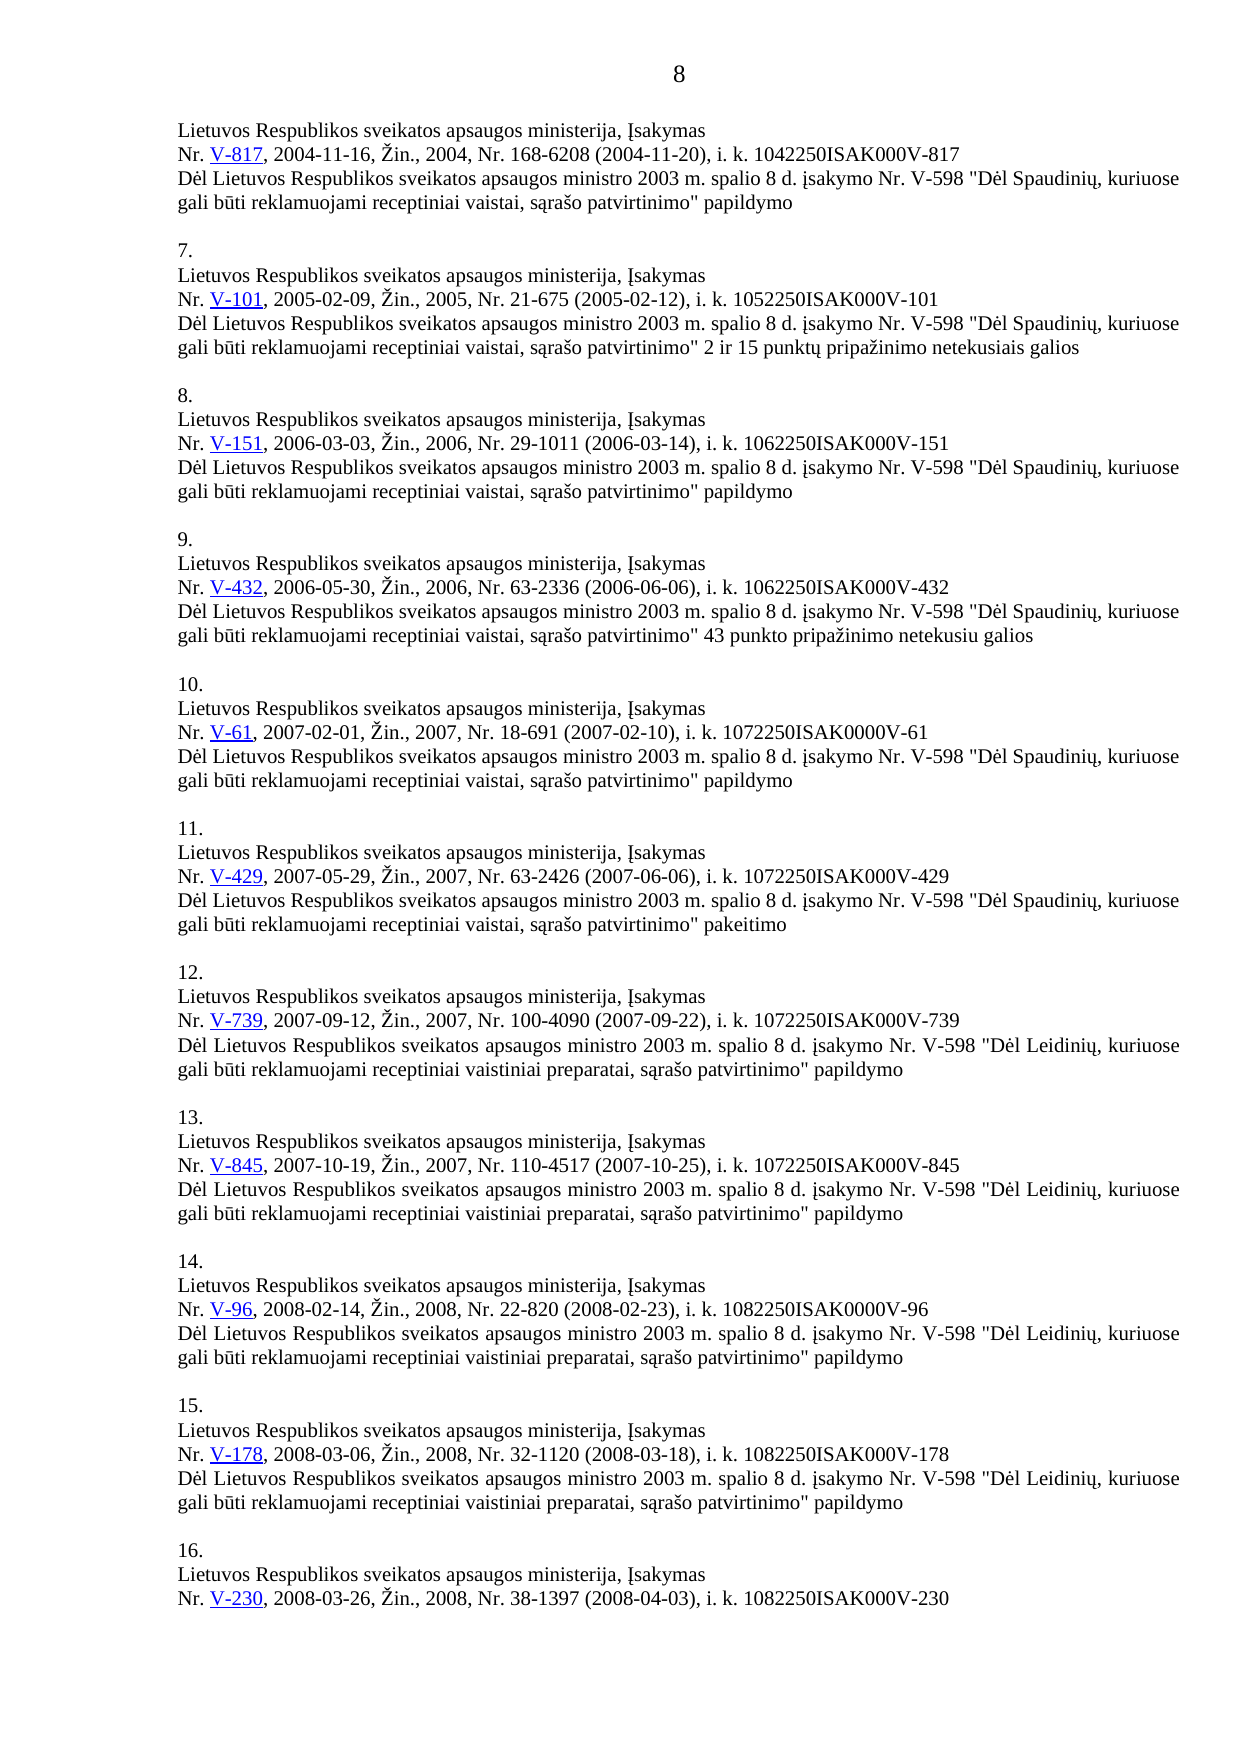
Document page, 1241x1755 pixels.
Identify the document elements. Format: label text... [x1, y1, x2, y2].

text Dėl Lietuvos Respublikos sveikatos apsaugos ministro 2003 m. spalio 8 d. įsakymo Nr. V-598 "Dėl Spaudinių, kuriuose gali būti reklamuojami receptiniai vaistai, sąrašo patvirtinimo" 43 punkto pripažinimo netekusiu galios [177, 599, 1181, 647]
text 9. [177, 527, 1181, 551]
text Nr. V-429, 2007-05-29, Žin., 2007, Nr. 63-2426 (2007-06-06), i. k. 1072250ISAK000V-429 [177, 864, 1181, 888]
text Dėl Lietuvos Respublikos sveikatos apsaugos ministro 2003 m. spalio 8 d. įsakymo Nr. V-598 "Dėl Spaudinių, kuriuose gali būti reklamuojami receptiniai vaistai, sąrašo patvirtinimo" papildymo [177, 455, 1181, 503]
text Lietuvos Respublikos sveikatos apsaugos ministerija, Įsakymas [177, 118, 1181, 142]
text Lietuvos Respublikos sveikatos apsaugos ministerija, Įsakymas [177, 1129, 1181, 1153]
text Lietuvos Respublikos sveikatos apsaugos ministerija, Įsakymas [177, 840, 1181, 864]
text Lietuvos Respublikos sveikatos apsaugos ministerija, Įsakymas [177, 262, 1181, 287]
text Nr. V-151, 2006-03-03, Žin., 2006, Nr. 29-1011 (2006-03-14), i. k. 1062250ISAK000V-151 [177, 431, 1181, 455]
text Dėl Lietuvos Respublikos sveikatos apsaugos ministro 2003 m. spalio 8 d. įsakymo Nr. V-598 "Dėl Leidinių, kuriuose gali būti reklamuojami receptiniai vaistiniai preparatai, sąrašo patvirtinimo" papildymo [177, 1032, 1181, 1081]
text 13. [177, 1105, 1181, 1129]
text Lietuvos Respublikos sveikatos apsaugos ministerija, Įsakymas [177, 1562, 1181, 1586]
text Dėl Lietuvos Respublikos sveikatos apsaugos ministro 2003 m. spalio 8 d. įsakymo Nr. V-598 "Dėl Spaudinių, kuriuose gali būti reklamuojami receptiniai vaistai, sąrašo patvirtinimo" pakeitimo [177, 888, 1181, 936]
text Dėl Lietuvos Respublikos sveikatos apsaugos ministro 2003 m. spalio 8 d. įsakymo Nr. V-598 "Dėl Leidinių, kuriuose gali būti reklamuojami receptiniai vaistiniai preparatai, sąrašo patvirtinimo" papildymo [177, 1321, 1181, 1369]
text Nr. V-432, 2006-05-30, Žin., 2006, Nr. 63-2336 (2006-06-06), i. k. 1062250ISAK000V-432 [177, 575, 1181, 599]
text Lietuvos Respublikos sveikatos apsaugos ministerija, Įsakymas [177, 551, 1181, 575]
text Nr. V-61, 2007-02-01, Žin., 2007, Nr. 18-691 (2007-02-10), i. k. 1072250ISAK0000V-61 [177, 720, 1181, 744]
text Lietuvos Respublikos sveikatos apsaugos ministerija, Įsakymas [177, 1273, 1181, 1297]
text Lietuvos Respublikos sveikatos apsaugos ministerija, Įsakymas [177, 1417, 1181, 1442]
text 7. [177, 238, 1181, 262]
text 12. [177, 960, 1181, 984]
text Dėl Lietuvos Respublikos sveikatos apsaugos ministro 2003 m. spalio 8 d. įsakymo Nr. V-598 "Dėl Spaudinių, kuriuose gali būti reklamuojami receptiniai vaistai, sąrašo patvirtinimo" 2 ir 15 punktų pripažinimo netekusiais galios [177, 311, 1181, 359]
text Nr. V-739, 2007-09-12, Žin., 2007, Nr. 100-4090 (2007-09-22), i. k. 1072250ISAK000V-739 [177, 1008, 1181, 1032]
text Dėl Lietuvos Respublikos sveikatos apsaugos ministro 2003 m. spalio 8 d. įsakymo Nr. V-598 "Dėl Leidinių, kuriuose gali būti reklamuojami receptiniai vaistiniai preparatai, sąrašo patvirtinimo" papildymo [177, 1177, 1181, 1225]
text Nr. V-845, 2007-10-19, Žin., 2007, Nr. 110-4517 (2007-10-25), i. k. 1072250ISAK000V-845 [177, 1153, 1181, 1177]
text Nr. V-101, 2005-02-09, Žin., 2005, Nr. 21-675 (2005-02-12), i. k. 1052250ISAK000V-101 [177, 287, 1181, 311]
text Nr. V-817, 2004-11-16, Žin., 2004, Nr. 168-6208 (2004-11-20), i. k. 1042250ISAK000V-817 [177, 142, 1181, 166]
text Lietuvos Respublikos sveikatos apsaugos ministerija, Įsakymas [177, 984, 1181, 1008]
text 14. [177, 1249, 1181, 1273]
text Dėl Lietuvos Respublikos sveikatos apsaugos ministro 2003 m. spalio 8 d. įsakymo Nr. V-598 "Dėl Leidinių, kuriuose gali būti reklamuojami receptiniai vaistiniai preparatai, sąrašo patvirtinimo" papildymo [177, 1466, 1181, 1514]
text 10. [177, 672, 1181, 696]
text Lietuvos Respublikos sveikatos apsaugos ministerija, Įsakymas [177, 407, 1181, 431]
text 8. [177, 383, 1181, 407]
text Nr. V-178, 2008-03-06, Žin., 2008, Nr. 32-1120 (2008-03-18), i. k. 1082250ISAK000V-178 [177, 1442, 1181, 1466]
text 15. [177, 1393, 1181, 1417]
text 11. [177, 816, 1181, 840]
text Lietuvos Respublikos sveikatos apsaugos ministerija, Įsakymas [177, 696, 1181, 720]
text Nr. V-96, 2008-02-14, Žin., 2008, Nr. 22-820 (2008-02-23), i. k. 1082250ISAK0000V-96 [177, 1297, 1181, 1321]
text 16. [177, 1538, 1181, 1562]
text Dėl Lietuvos Respublikos sveikatos apsaugos ministro 2003 m. spalio 8 d. įsakymo Nr. V-598 "Dėl Spaudinių, kuriuose gali būti reklamuojami receptiniai vaistai, sąrašo patvirtinimo" papildymo [177, 166, 1181, 214]
text Dėl Lietuvos Respublikos sveikatos apsaugos ministro 2003 m. spalio 8 d. įsakymo Nr. V-598 "Dėl Spaudinių, kuriuose gali būti reklamuojami receptiniai vaistai, sąrašo patvirtinimo" papildymo [177, 744, 1181, 792]
text Nr. V-230, 2008-03-26, Žin., 2008, Nr. 38-1397 (2008-04-03), i. k. 1082250ISAK000V-230 [177, 1586, 1181, 1610]
